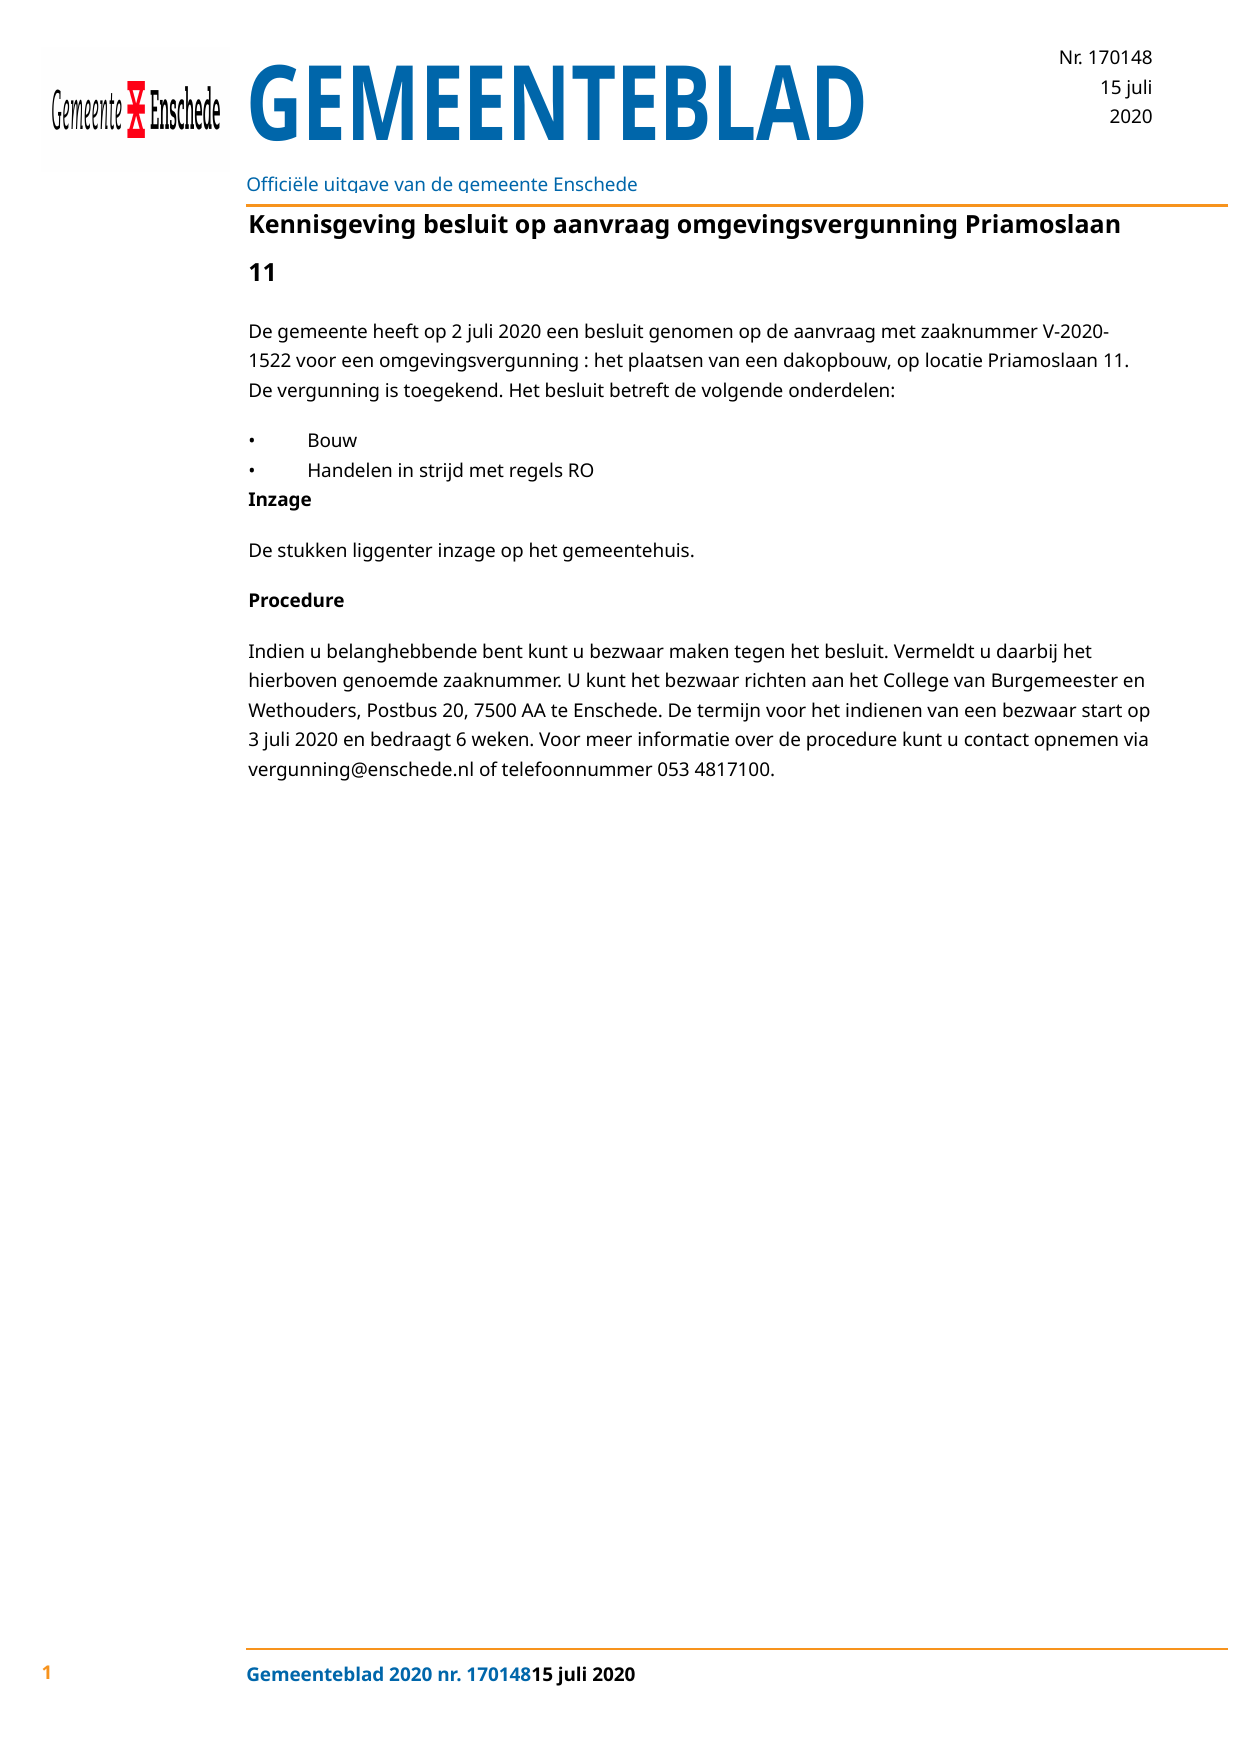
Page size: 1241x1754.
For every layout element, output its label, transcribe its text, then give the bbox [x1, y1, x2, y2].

text De stukken liggenter inzage op het gemeentehuis. [248, 537, 1152, 563]
text De gemeente heeft op 2 juli 2020 een besluit genomen op de aanvraag met zaaknummer V-2020-1522 voor een omgevingsvergunning : het plaatsen van een dakopbouw, op locatie Priamoslaan 11. De vergunning is toegekend. Het besluit betreft de volgende onderdelen: [248, 318, 1152, 403]
picture [41, 47, 231, 172]
list Bouw [248, 427, 1152, 453]
text Indien u belanghebbende bent kunt u bezwaar maken tegen het besluit. Vermeldt u daarbij het hierboven genoemde zaaknummer. U kunt het bezwaar richten aan het College van Burgemees­ter en Wethouders, Postbus 20, 7500 AA te Enschede. De termijn voor het indienen van een bezwaar start op 3 juli 2020 en bedraagt 6 weken. Voor meer informatie over de procedure kunt u contact opnemen via vergunning@enschede.nl of telefoonnummer 053 4817100. [248, 638, 1152, 782]
list Handelen in strijd met regels RO [248, 457, 1152, 483]
text Inzage [248, 487, 1152, 512]
text Procedure [248, 587, 1152, 613]
text Kennisgeving besluit op aanvraag omgevingsvergunning Priamoslaan 11 [248, 207, 1152, 288]
